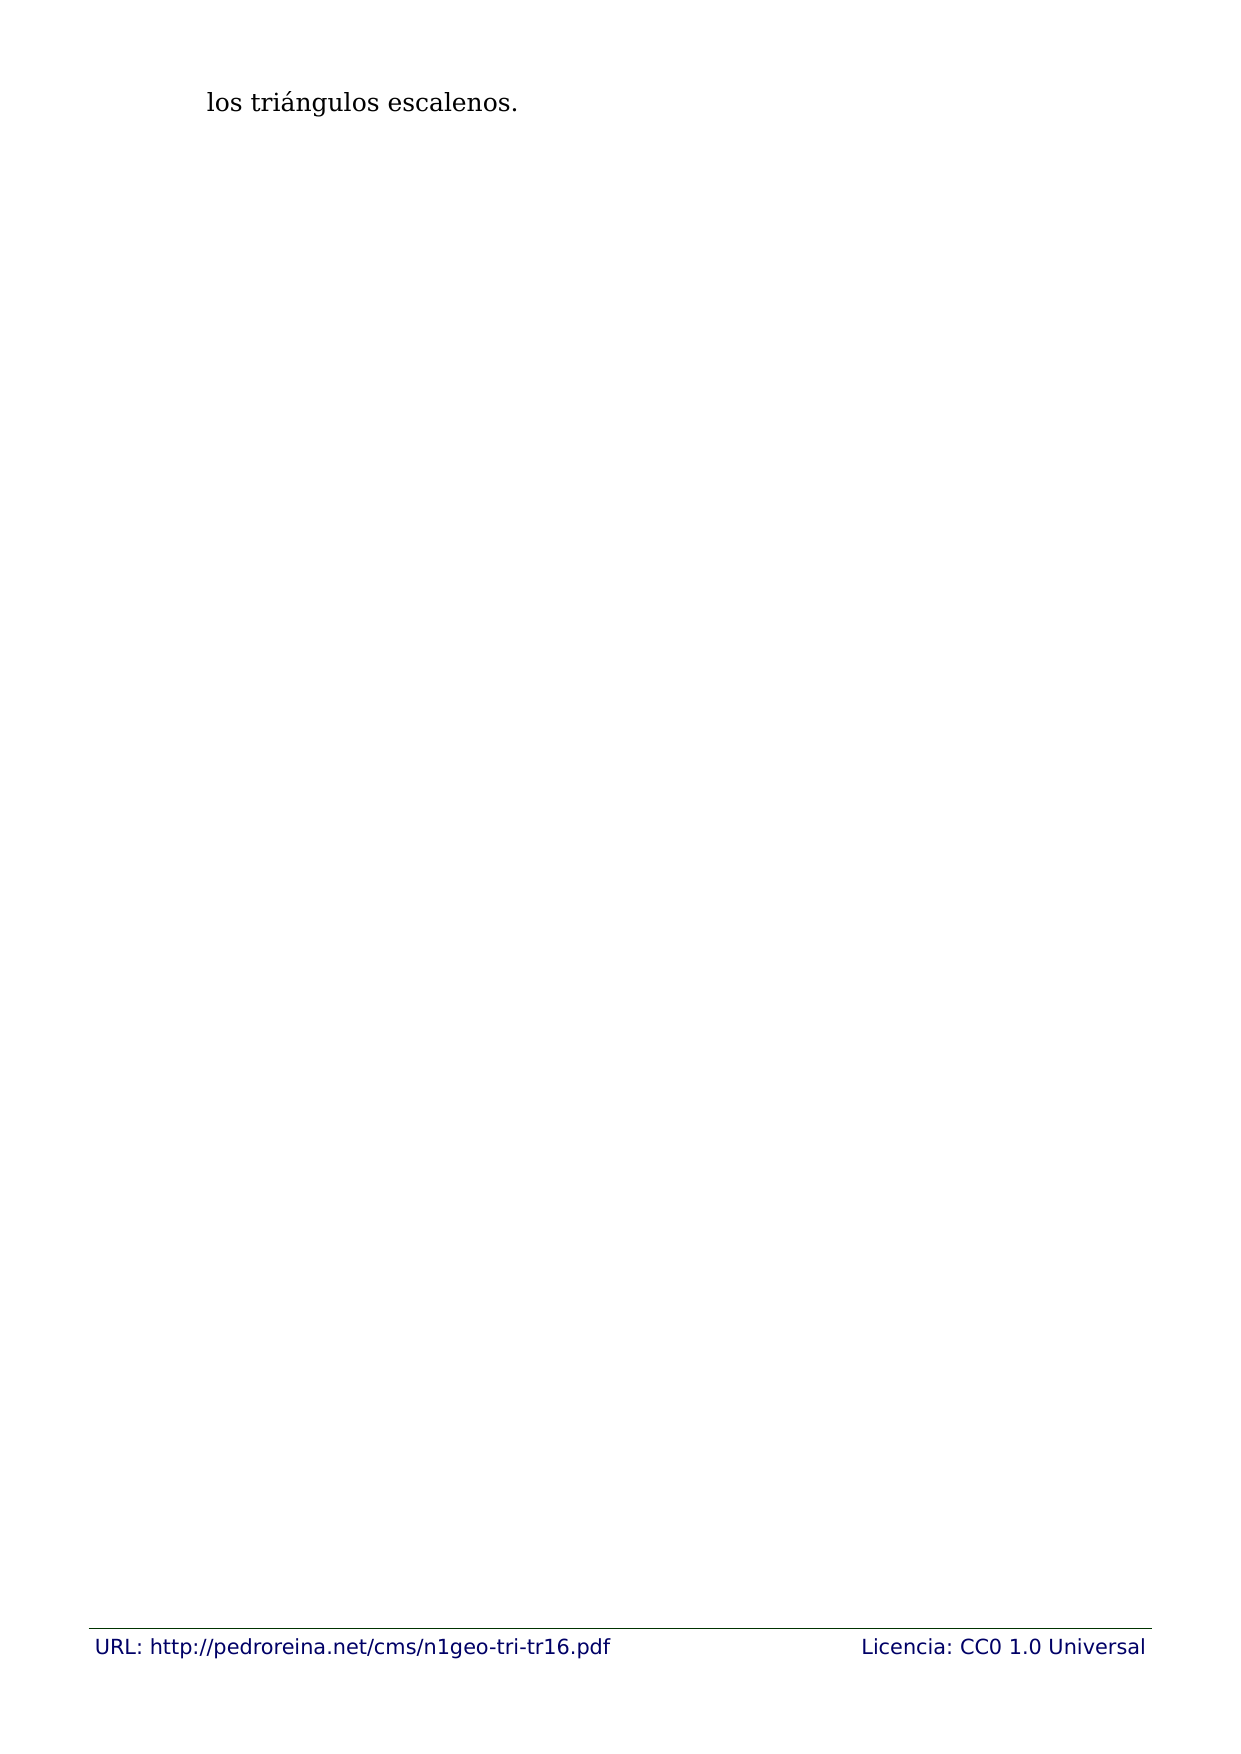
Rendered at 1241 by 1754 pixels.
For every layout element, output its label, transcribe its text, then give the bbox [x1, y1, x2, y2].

list los triángulos escalenos. [148, 88, 1152, 118]
